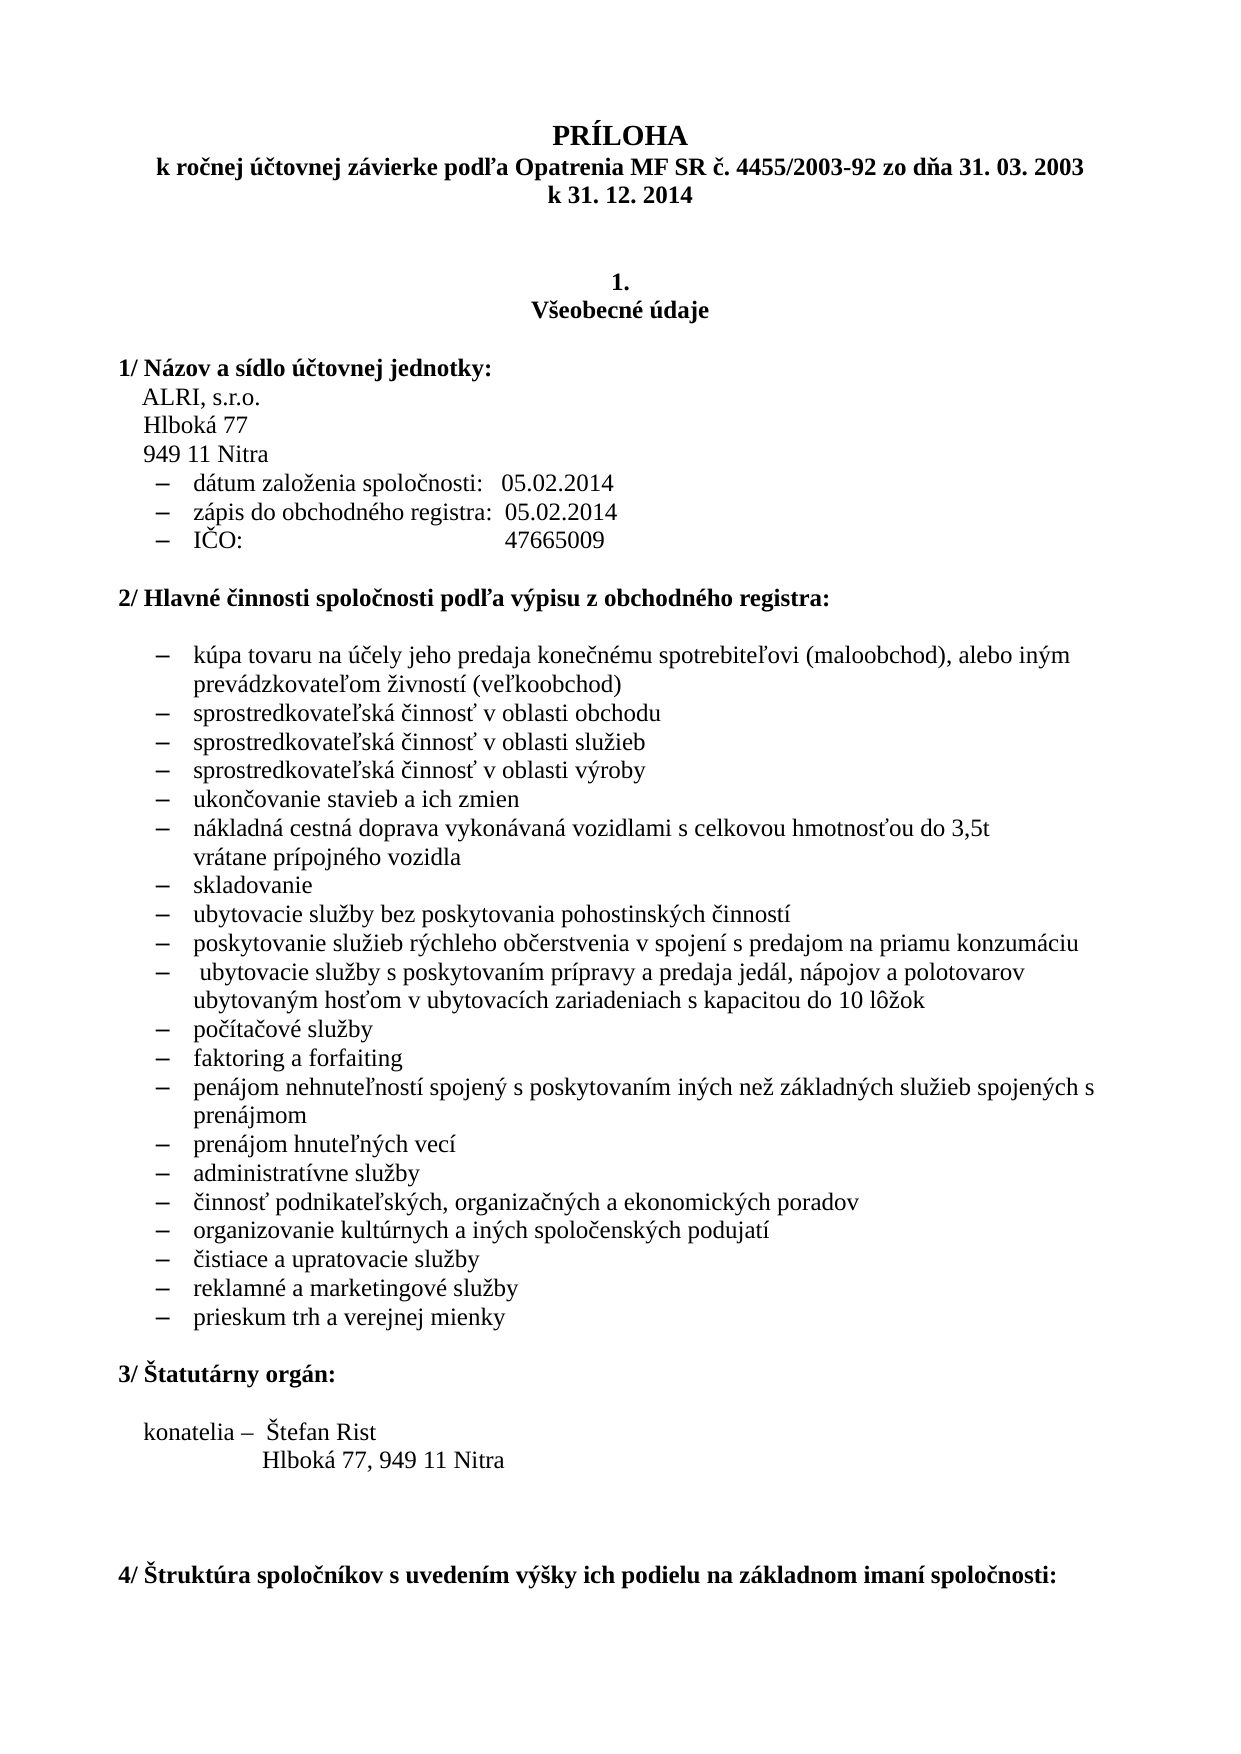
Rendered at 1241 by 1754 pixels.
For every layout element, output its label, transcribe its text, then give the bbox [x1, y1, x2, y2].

list skladovanie [156, 870, 1122, 899]
list administratívne služby [156, 1158, 1122, 1187]
list zápis do obchodného registra: 05.02.2014 [156, 497, 1122, 525]
list čistiace a upratovacie služby [156, 1244, 1122, 1273]
list IČO: 47665009 [156, 525, 1122, 554]
text k ročnej účtovnej závierke podľa Opatrenia MF SR č. 4455/2003-92 zo dňa 31. 03. 2003 [118, 152, 1122, 180]
text ALRI, s.r.o. [118, 382, 1122, 410]
list sprostredkovateľská činnosť v oblasti výroby [156, 755, 1122, 784]
list dátum založenia spoločnosti: 05.02.2014 [156, 468, 1122, 497]
text 949 11 Nitra [118, 439, 1122, 468]
list organizovanie kultúrnych a iných spoločenských podujatí [156, 1215, 1122, 1244]
text 2/ Hlavné činnosti spoločnosti podľa výpisu z obchodného registra: [118, 583, 1122, 612]
list vrátane prípojného vozidla [156, 842, 1122, 870]
list ubytovacie služby s poskytovaním prípravy a predaja jedál, nápojov a polotovarov ubytovaným hosťom v ubytovacích zariadeniach s kapacitou do 10 lôžok [156, 957, 1122, 1014]
list kúpa tovaru na účely jeho predaja konečnému spotrebiteľovi (maloobchod), alebo iným [156, 640, 1122, 669]
list prenájom hnuteľných vecí [156, 1129, 1122, 1158]
text k 31. 12. 2014 [118, 180, 1122, 209]
list sprostredkovateľská činnosť v oblasti služieb [156, 727, 1122, 755]
list prevádzkovateľom živností (veľkoobchod) [156, 669, 1122, 698]
text 3/ Štatutárny orgán: [118, 1359, 1122, 1388]
list prieskum trh a verejnej mienky [156, 1302, 1122, 1330]
list sprostredkovateľská činnosť v oblasti obchodu [156, 698, 1122, 727]
text PRÍLOHA [118, 118, 1122, 152]
list penájom nehnuteľností spojený s poskytovaním iných než základných služieb spojených s prenájmom [156, 1072, 1122, 1129]
list nákladná cestná doprava vykonávaná vozidlami s celkovou hmotnosťou do 3,5t [156, 813, 1122, 842]
text 1/ Názov a sídlo účtovnej jednotky: [118, 353, 1122, 382]
text Hlboká 77 [118, 410, 1122, 439]
text 4/ Štruktúra spoločníkov s uvedením výšky ich podielu na základnom imaní spoločnosti: [118, 1560, 1122, 1589]
text Všeobecné údaje [118, 295, 1122, 324]
list ukončovanie stavieb a ich zmien [156, 784, 1122, 813]
list činnosť podnikateľských, organizačných a ekonomických poradov [156, 1187, 1122, 1215]
text konatelia – Štefan Rist [118, 1417, 1122, 1445]
text Hlboká 77, 949 11 Nitra [118, 1445, 1122, 1474]
list počítačové služby [156, 1014, 1122, 1043]
list poskytovanie služieb rýchleho občerstvenia v spojení s predajom na priamu konzumáciu [156, 928, 1122, 957]
list reklamné a marketingové služby [156, 1273, 1122, 1302]
list ubytovacie služby bez poskytovania pohostinských činností [156, 899, 1122, 928]
text 1. [118, 267, 1122, 295]
list faktoring a forfaiting [156, 1043, 1122, 1072]
